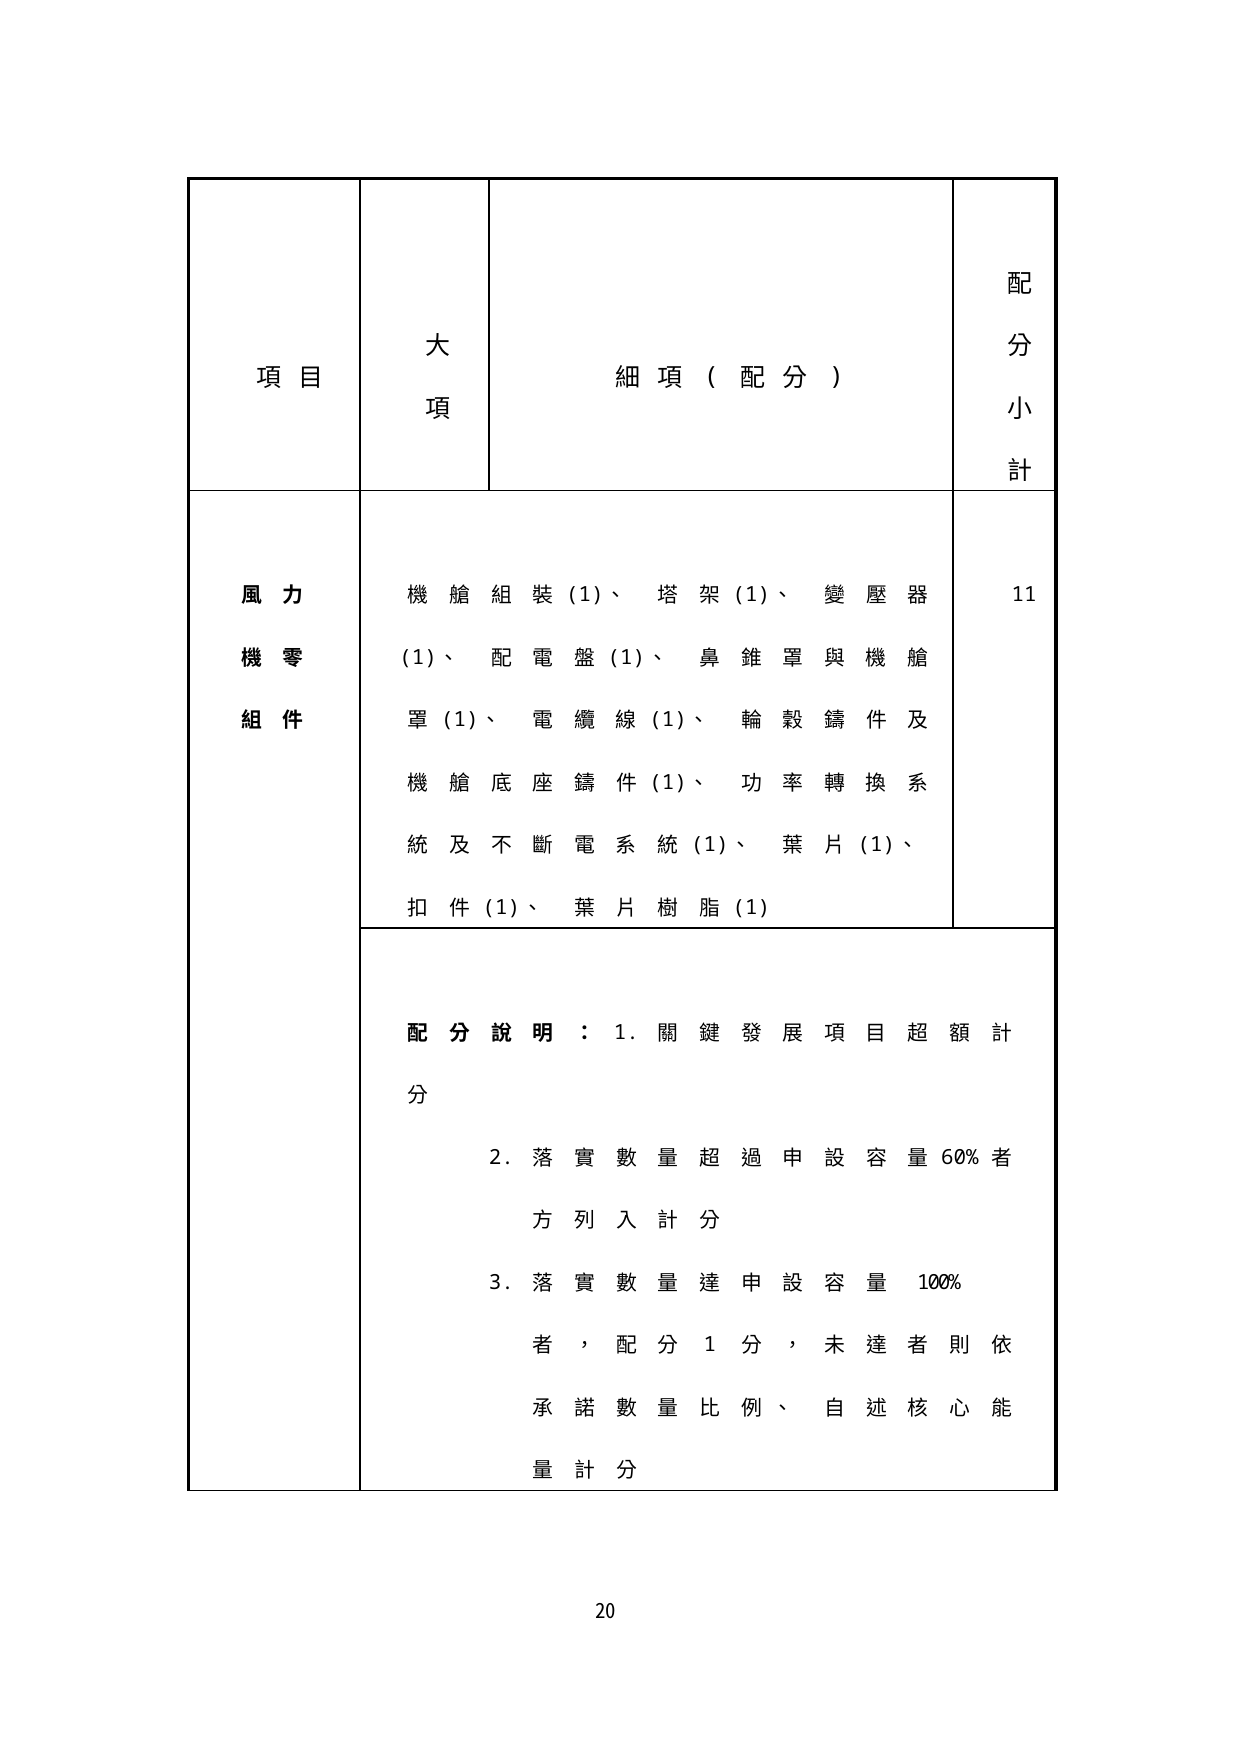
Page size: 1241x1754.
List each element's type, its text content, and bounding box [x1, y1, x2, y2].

table_cell 配分說明：1.關鍵發展項目超額計分 2.落實數量超過申設容量60%者方列入計分 3.落實數量達申設容量100%者，配分1分，未達者則依承諾數量比例、自述核心能量計分 [361, 929, 1054, 1490]
table_header 項目 [190, 180, 359, 490]
table_header 配分小計 [954, 180, 1054, 490]
table_cell 風力機零組件 [190, 491, 359, 1490]
table_cell 機艙組裝(1)、塔架(1)、變壓器(1)、配電盤(1)、鼻錐罩與機艙罩(1)、電纜線(1)、輪穀鑄件及機艙底座鑄件(1)、功率轉換系統及不斷電系統(1)、葉片(1)、扣件(1)、葉片樹脂(1) [361, 491, 952, 927]
table_cell 11 [954, 491, 1054, 927]
table_header 細項(配分) [490, 180, 952, 490]
table_header 大項 [361, 180, 488, 490]
